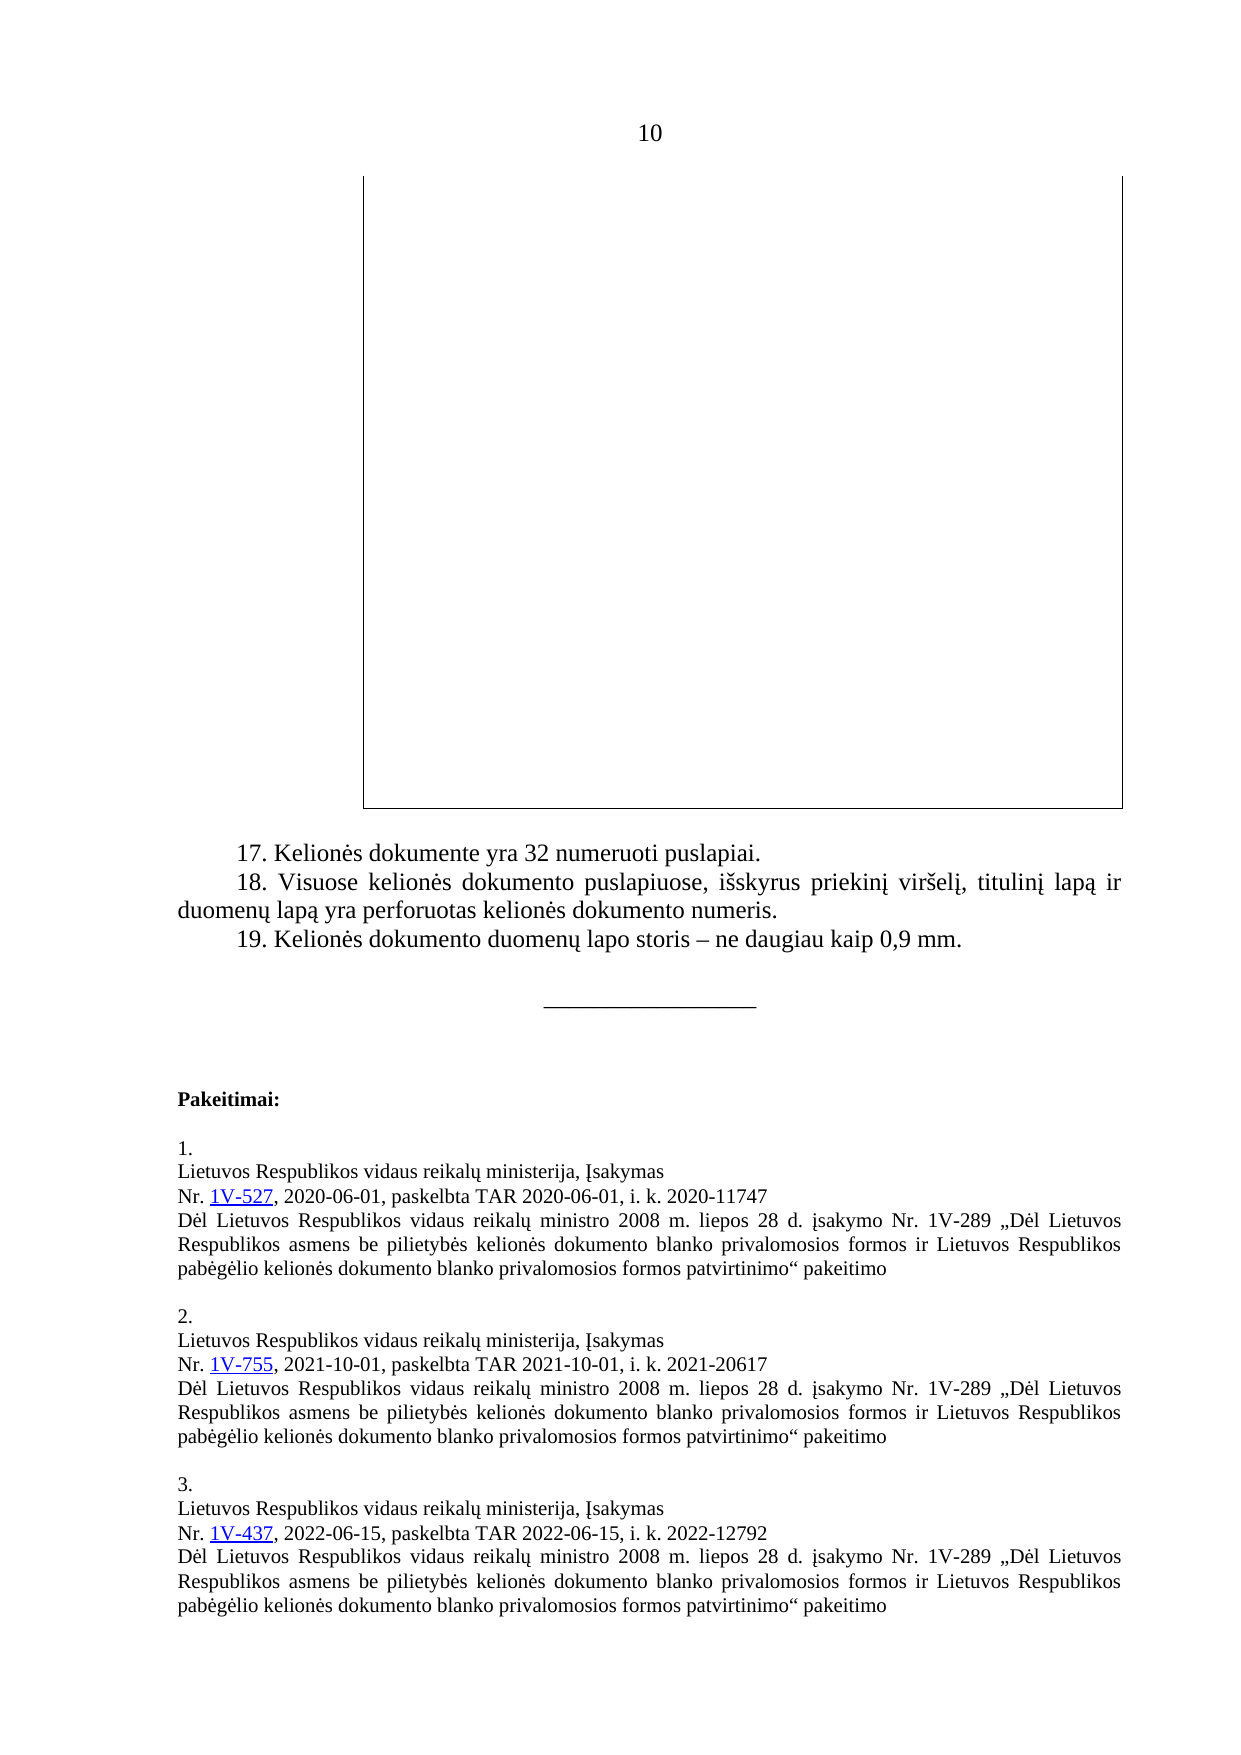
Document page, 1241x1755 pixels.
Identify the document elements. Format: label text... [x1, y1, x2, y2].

text Lietuvos Respublikos vidaus reikalų ministerija, Įsakymas [177, 1159, 1122, 1183]
table_cell [364, 779, 1122, 808]
text Dėl Lietuvos Respublikos vidaus reikalų ministro 2008 m. liepos 28 d. įsakymo Nr. 1V-289 „Dėl Lietuvos Respublikos asmens be pilietybės kelionės dokumento blanko privalomosios formos ir Lietuvos Respublikos pabėgėlio kelionės dokumento blanko privalomosios formos patvirtinimo“ pakeitimo [177, 1376, 1122, 1448]
text 2. [177, 1304, 1122, 1328]
text 3. [177, 1472, 1122, 1496]
text Dėl Lietuvos Respublikos vidaus reikalų ministro 2008 m. liepos 28 d. įsakymo Nr. 1V-289 „Dėl Lietuvos Respublikos asmens be pilietybės kelionės dokumento blanko privalomosios formos ir Lietuvos Respublikos pabėgėlio kelionės dokumento blanko privalomosios formos patvirtinimo“ pakeitimo [177, 1544, 1122, 1617]
text Lietuvos Respublikos vidaus reikalų ministerija, Įsakymas [177, 1496, 1122, 1520]
text Nr. 1V-527, 2020-06-01, paskelbta TAR 2020-06-01, i. k. 2020-11747 [177, 1183, 1122, 1208]
text Dėl Lietuvos Respublikos vidaus reikalų ministro 2008 m. liepos 28 d. įsakymo Nr. 1V-289 „Dėl Lietuvos Respublikos asmens be pilietybės kelionės dokumento blanko privalomosios formos ir Lietuvos Respublikos pabėgėlio kelionės dokumento blanko privalomosios formos patvirtinimo“ pakeitimo [177, 1208, 1122, 1280]
text Pakeitimai: [177, 1087, 1122, 1111]
table_cell [364, 176, 1122, 779]
text Lietuvos Respublikos vidaus reikalų ministerija, Įsakymas [177, 1328, 1122, 1352]
text 17. Kelionės dokumente yra 32 numeruoti puslapiai. [177, 838, 1122, 867]
text Nr. 1V-755, 2021-10-01, paskelbta TAR 2021-10-01, i. k. 2021-20617 [177, 1352, 1122, 1376]
text _________________ [177, 982, 1122, 1010]
text 18. Visuose kelionės dokumento puslapiuose, išskyrus priekinį viršelį, titulinį lapą ir duomenų lapą yra perforuotas kelionės dokumento numeris. [177, 867, 1122, 924]
text 1. [177, 1135, 1122, 1159]
text 19. Kelionės dokumento duomenų lapo storis – ne daugiau kaip 0,9 mm. [177, 924, 1122, 953]
text Nr. 1V-437, 2022-06-15, paskelbta TAR 2022-06-15, i. k. 2022-12792 [177, 1520, 1122, 1544]
